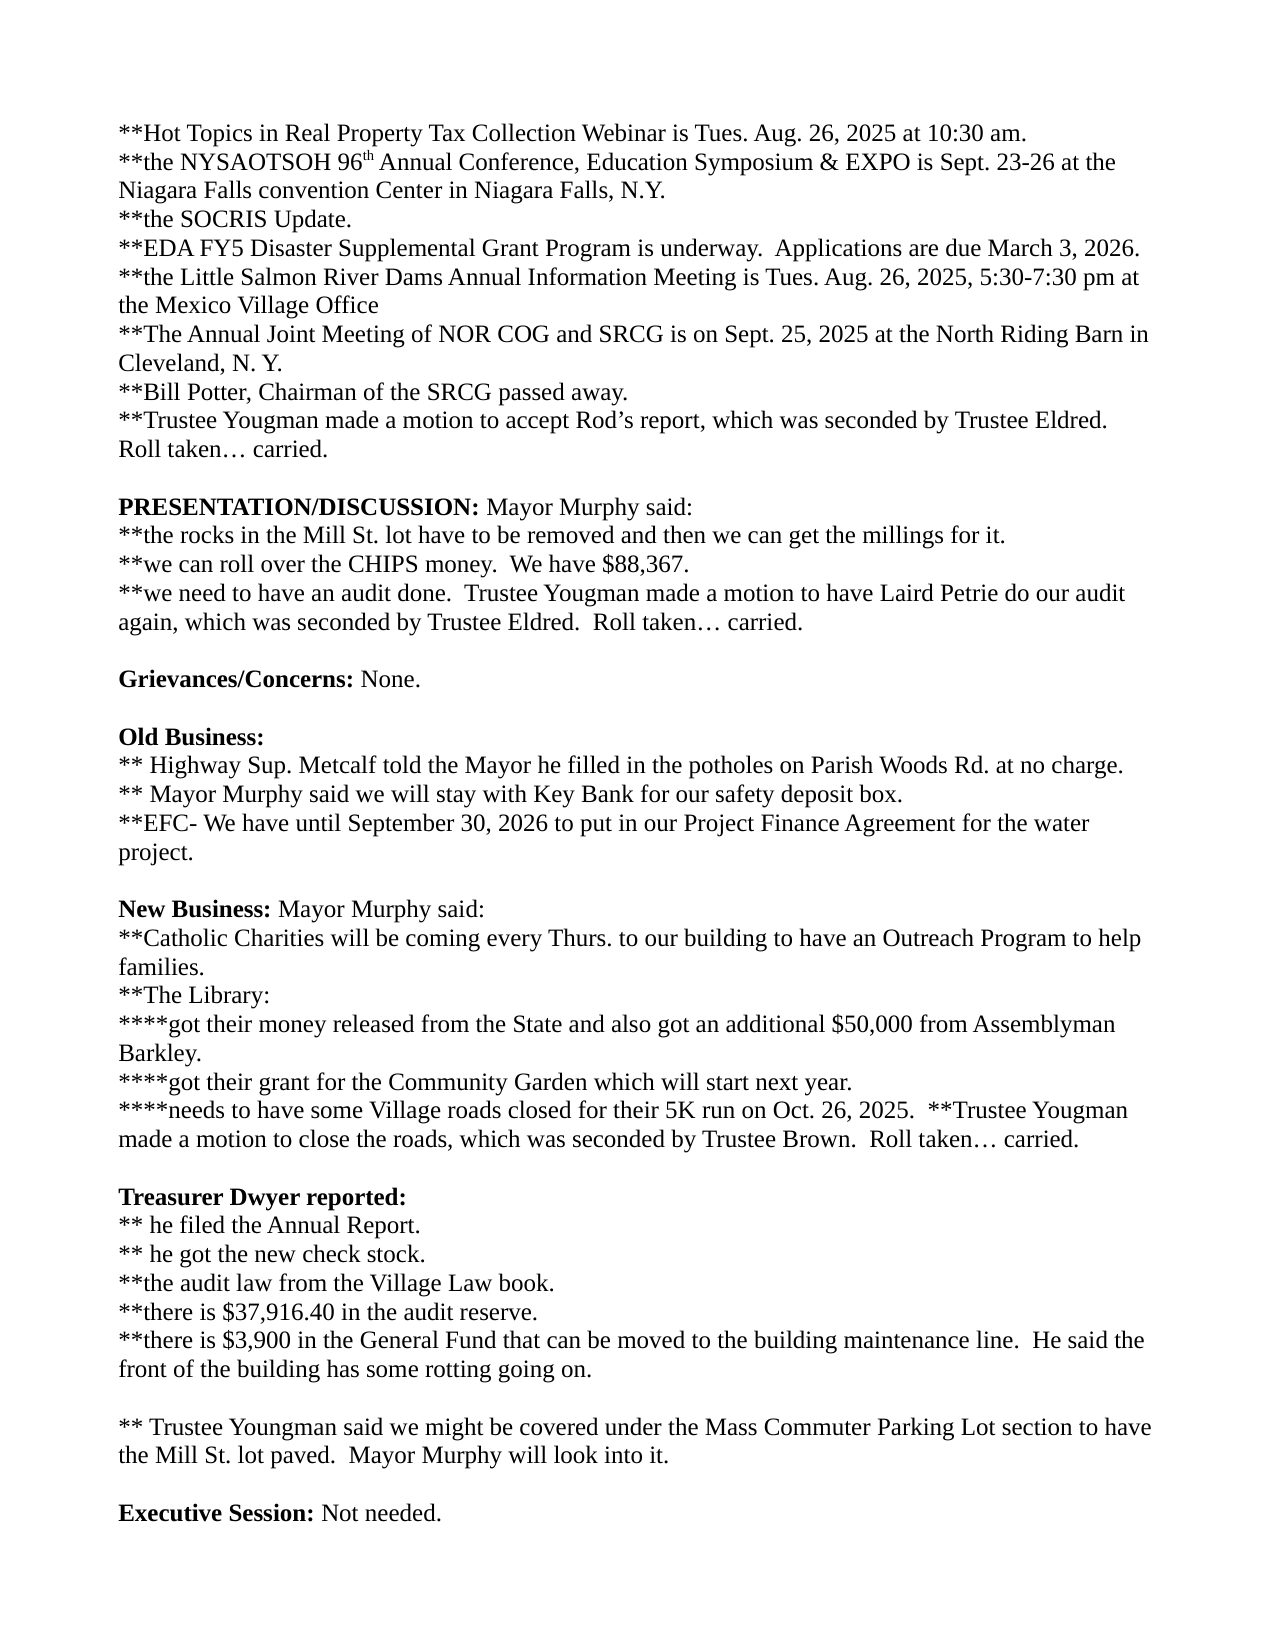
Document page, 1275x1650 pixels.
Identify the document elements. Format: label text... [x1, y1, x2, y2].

text ****got their money released from the State and also got an additional $50,000 from Assemblyman Barkley. [118, 1009, 1157, 1067]
text **the rocks in the Mill St. lot have to be removed and then we can get the millings for it. [118, 521, 1157, 549]
text ** he filed the Annual Report. [118, 1211, 1157, 1239]
text **there is $37,916.40 in the audit reserve. [118, 1297, 1157, 1326]
text **there is $3,900 in the General Fund that can be moved to the building maintenance line. He said the front of the building has some rotting going on. [118, 1326, 1157, 1383]
text **the Little Salmon River Dams Annual Information Meeting is Tues. Aug. 26, 2025, 5:30-7:30 pm at the Mexico Village Office [118, 262, 1157, 319]
text Executive Session: Not needed. [118, 1498, 1157, 1527]
text PRESENTATION/DISCUSSION: Mayor Murphy said: [118, 492, 1157, 521]
text Treasurer Dwyer reported: [118, 1182, 1157, 1211]
text ** Highway Sup. Metcalf told the Mayor he filled in the potholes on Parish Woods Rd. at no charge. [118, 751, 1157, 779]
text ** Trustee Youngman said we might be covered under the Mass Commuter Parking Lot section to have the Mill St. lot paved. Mayor Murphy will look into it. [118, 1412, 1157, 1469]
text **we need to have an audit done. Trustee Yougman made a motion to have Laird Petrie do our audit again, which was seconded by Trustee Eldred. Roll taken… carried. [118, 578, 1157, 636]
text ** Mayor Murphy said we will stay with Key Bank for our safety deposit box. [118, 779, 1157, 808]
text **the audit law from the Village Law book. [118, 1268, 1157, 1297]
text ** he got the new check stock. [118, 1239, 1157, 1268]
text **we can roll over the CHIPS money. We have $88,367. [118, 549, 1157, 578]
text **the NYSAOTSOH 96th Annual Conference, Education Symposium & EXPO is Sept. 23-26 at the Niagara Falls convention Center in Niagara Falls, N.Y. [118, 147, 1157, 204]
text **Catholic Charities will be coming every Thurs. to our building to have an Outreach Program to help families. [118, 923, 1157, 981]
text New Business: Mayor Murphy said: [118, 894, 1157, 923]
text Grievances/Concerns: None. [118, 664, 1157, 693]
text **The Library: [118, 981, 1157, 1009]
text **Hot Topics in Real Property Tax Collection Webinar is Tues. Aug. 26, 2025 at 10:30 am. [118, 118, 1157, 147]
text **EDA FY5 Disaster Supplemental Grant Program is underway. Applications are due March 3, 2026. [118, 233, 1157, 262]
text **Bill Potter, Chairman of the SRCG passed away. [118, 377, 1157, 406]
text Old Business: [118, 722, 1157, 751]
text ****got their grant for the Community Garden which will start next year. [118, 1067, 1157, 1096]
text **The Annual Joint Meeting of NOR COG and SRCG is on Sept. 25, 2025 at the North Riding Barn in Cleveland, N. Y. [118, 319, 1157, 377]
text ****needs to have some Village roads closed for their 5K run on Oct. 26, 2025. **Trustee Yougman made a motion to close the roads, which was seconded by Trustee Brown. Roll taken… carried. [118, 1096, 1157, 1153]
text **Trustee Yougman made a motion to accept Rod’s report, which was seconded by Trustee Eldred. Roll taken… carried. [118, 406, 1157, 463]
text **the SOCRIS Update. [118, 204, 1157, 233]
text **EFC- We have until September 30, 2026 to put in our Project Finance Agreement for the water project. [118, 808, 1157, 866]
